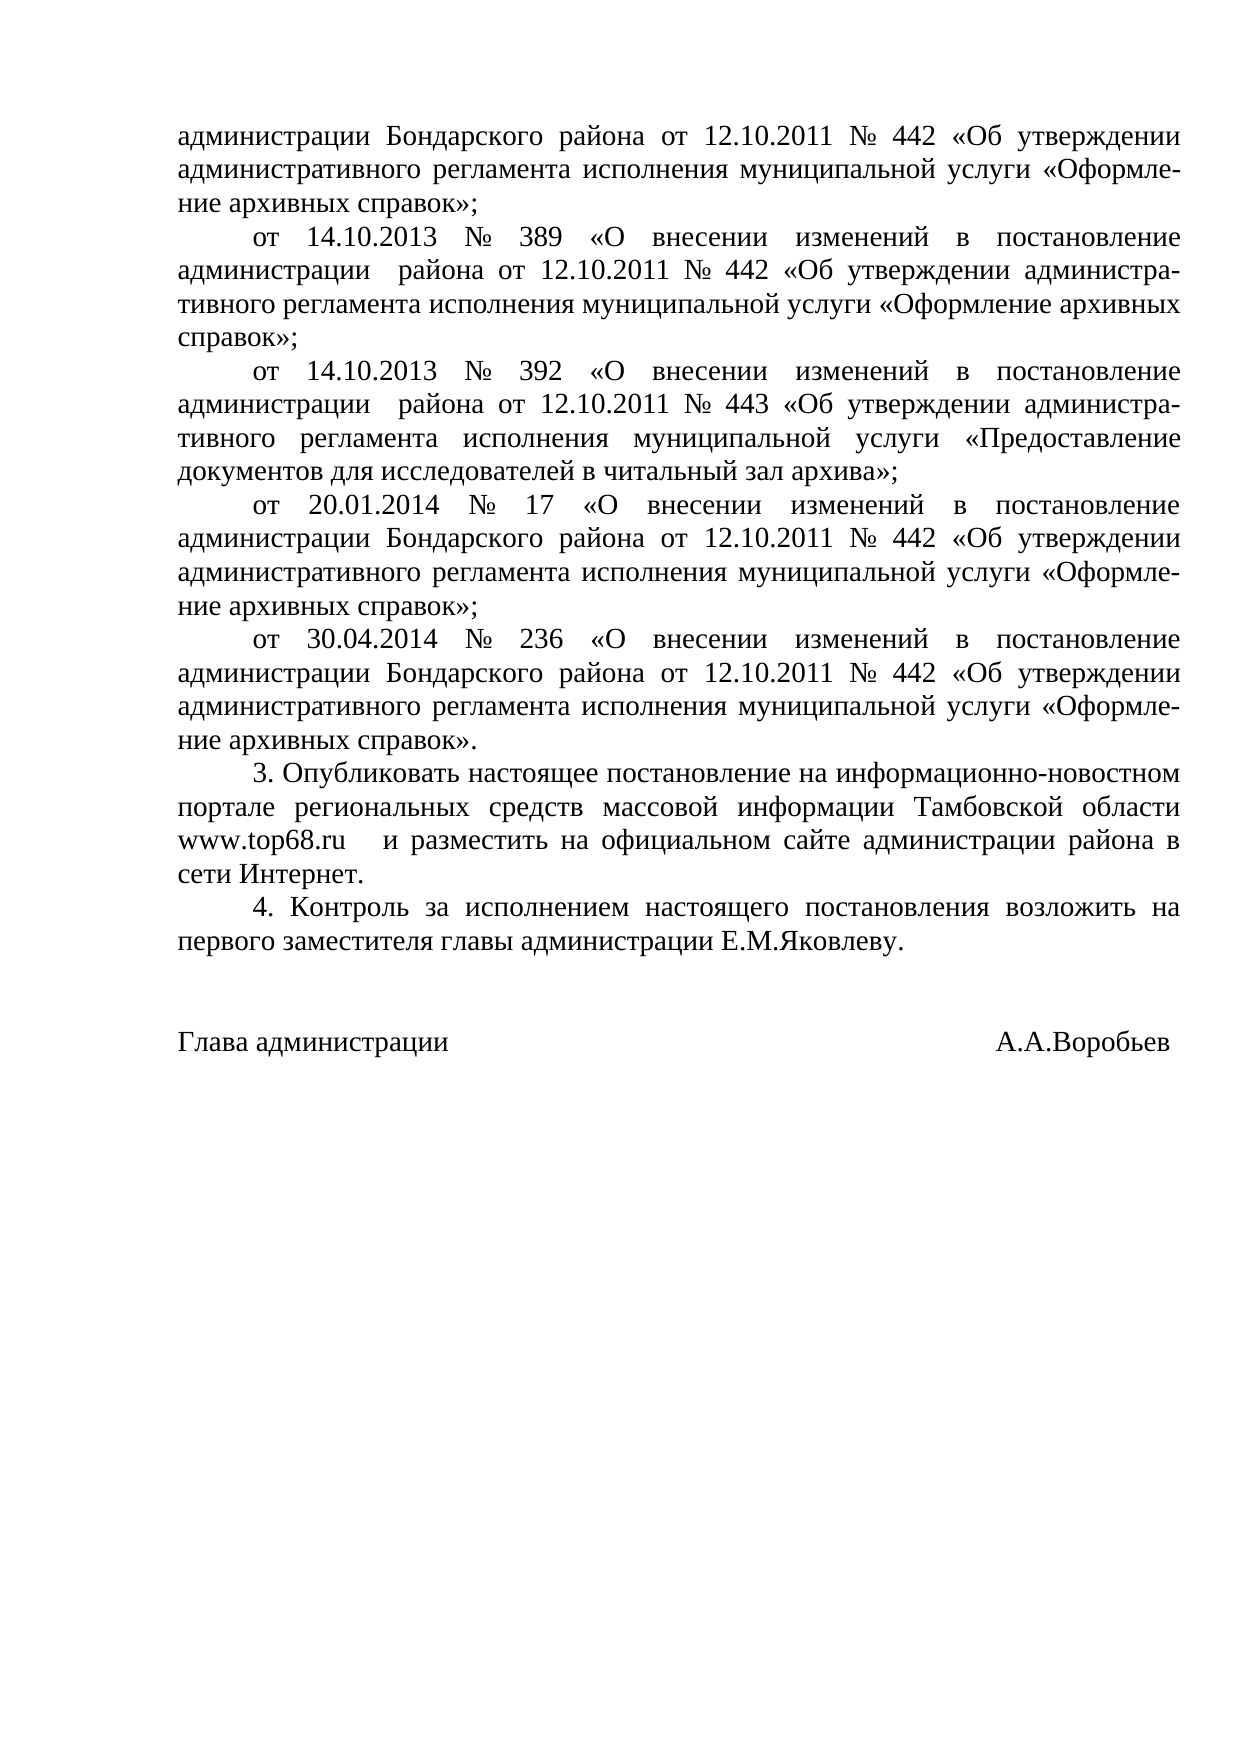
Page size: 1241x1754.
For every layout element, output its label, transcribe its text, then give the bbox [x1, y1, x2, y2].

text 4. Контроль за исполнением настоящего постановления возложить на первого заместителя главы администрации Е.М.Яковлеву. [177, 889, 1181, 957]
text от 20.01.2014 № 17 «О внесении изменений в постановление администрации Бондарского района от 12.10.2011 № 442 «Об утверждении административного регламента исполнения муниципальной услуги «Оформле-ние архивных справок»; [177, 487, 1181, 621]
text администрации Бондарского района от 12.10.2011 № 442 «Об утверждении административного регламента исполнения муниципальной услуги «Оформле-ние архивных справок»; [177, 118, 1181, 219]
text 3. Опубликовать настоящее постановление на информационно-новостном портале региональных средств массовой информации Тамбовской области www.top68.ru и разместить на официальном сайте администрации района в сети Интернет. [177, 755, 1181, 889]
text Глава администрации А.А.Воробьев [177, 1024, 1181, 1057]
text от 30.04.2014 № 236 «О внесении изменений в постановление администрации Бондарского района от 12.10.2011 № 442 «Об утверждении административного регламента исполнения муниципальной услуги «Оформле-ние архивных справок». [177, 621, 1181, 755]
text от 14.10.2013 № 389 «О внесении изменений в постановление администрации района от 12.10.2011 № 442 «Об утверждении администра-тивного регламента исполнения муниципальной услуги «Оформление архивных справок»; [177, 219, 1181, 353]
text от 14.10.2013 № 392 «О внесении изменений в постановление администрации района от 12.10.2011 № 443 «Об утверждении администра-тивного регламента исполнения муниципальной услуги «Предоставление документов для исследователей в читальный зал архива»; [177, 353, 1181, 487]
